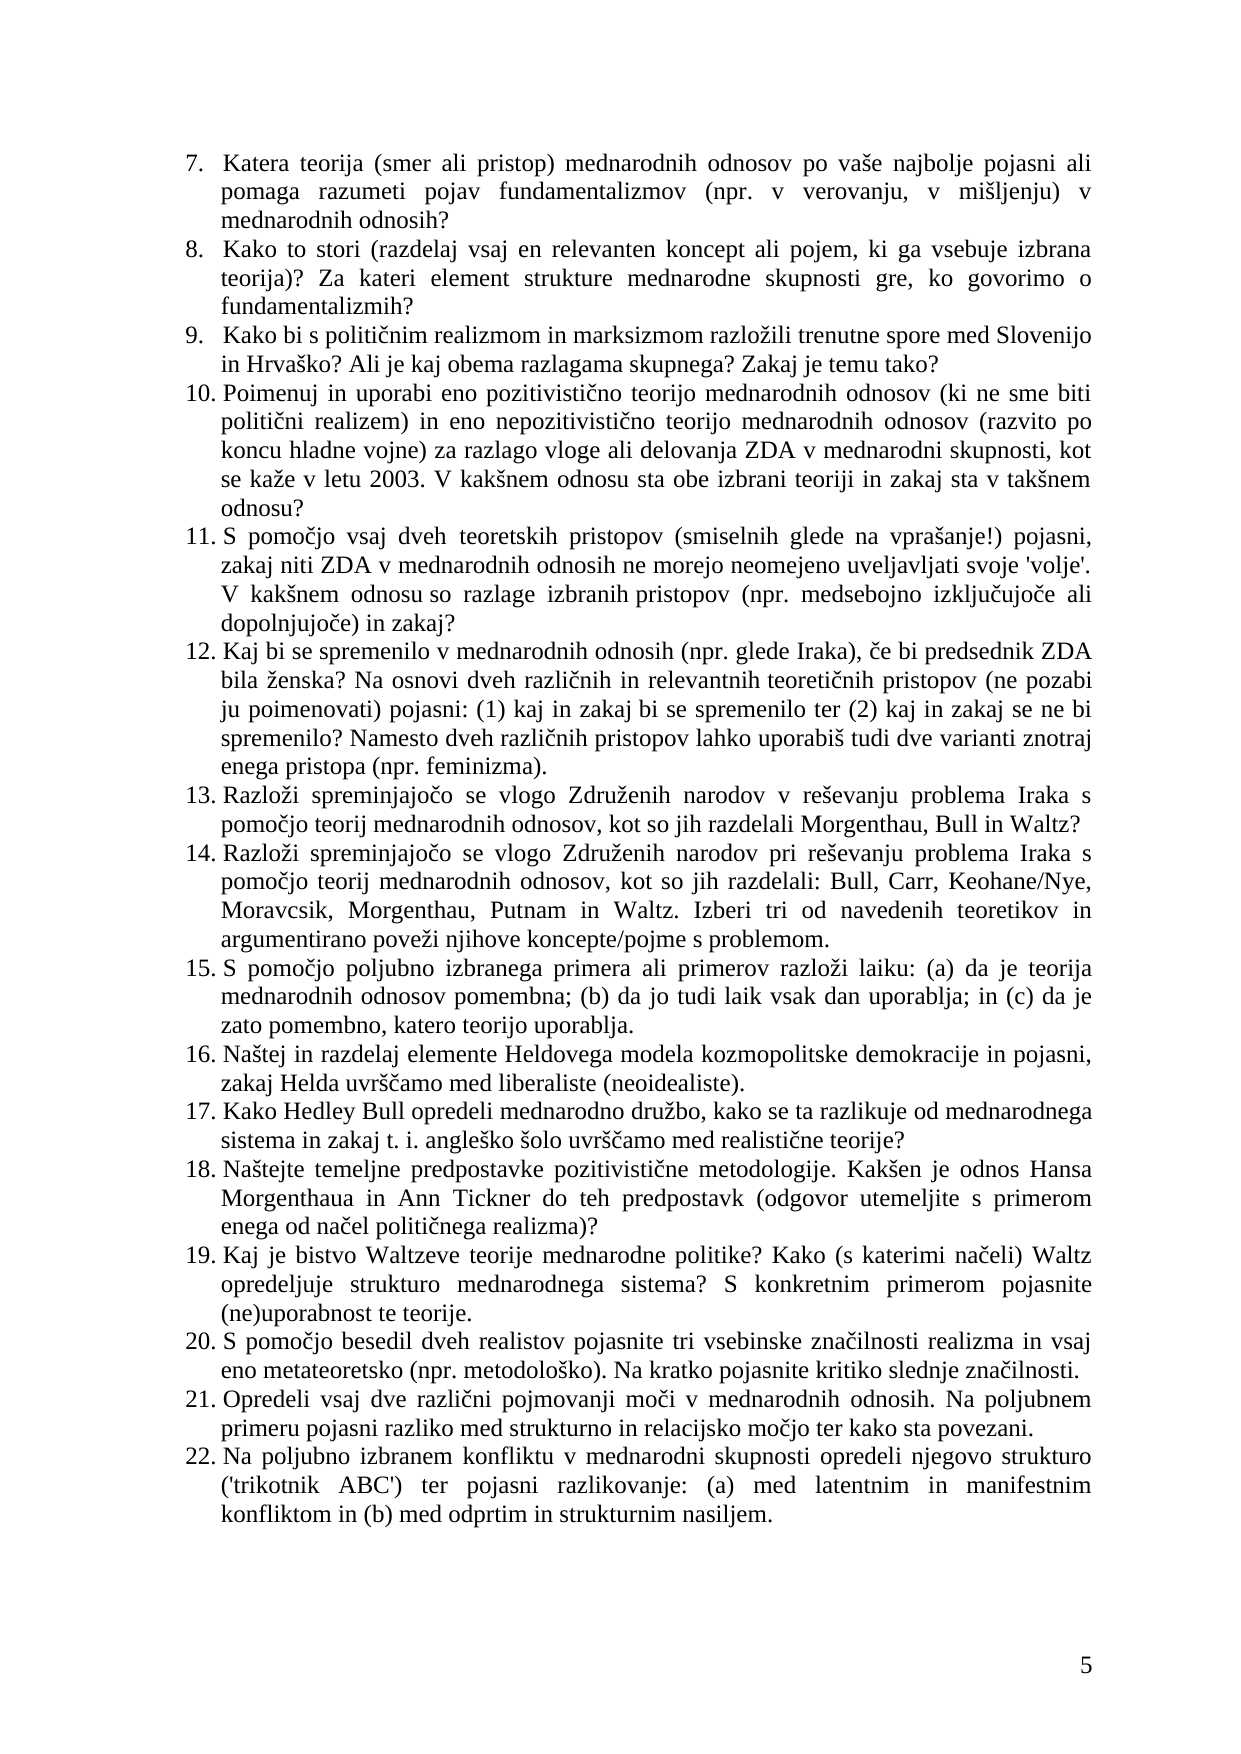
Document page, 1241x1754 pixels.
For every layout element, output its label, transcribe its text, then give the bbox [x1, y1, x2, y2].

list Kaj je bistvo Waltzeve teorije mednarodne politike? Kako (s katerimi načeli) Waltz opredeljuje strukturo mednarodnega sistema? S konkretnim primerom pojasnite (ne)uporabnost te teorije. [185, 1240, 1093, 1326]
list Kako Hedley Bull opredeli mednarodno družbo, kako se ta razlikuje od mednarodnega sistema in zakaj t. i. angleško šolo uvrščamo med realistične teorije? [185, 1096, 1093, 1154]
list S pomočjo poljubno izbranega primera ali primerov razloži laiku: (a) da je teorija mednarodnih odnosov pomembna; (b) da jo tudi laik vsak dan uporablja; in (c) da je zato pomembno, katero teorijo uporablja. [185, 953, 1093, 1039]
list Razloži spreminjajočo se vlogo Združenih narodov v reševanju problema Iraka s pomočjo teorij mednarodnih odnosov, kot so jih razdelali Morgenthau, Bull in Waltz? [185, 780, 1093, 838]
list Naštejte temeljne predpostavke pozitivistične metodologije. Kakšen je odnos Hansa Morgenthaua in Ann Tickner do teh predpostavk (odgovor utemeljite s primerom enega od načel političnega realizma)? [185, 1154, 1093, 1240]
list Katera teorija (smer ali pristop) mednarodnih odnosov po vaše najbolje pojasni ali pomaga razumeti pojav fundamentalizmov (npr. v verovanju, v mišljenju) v mednarodnih odnosih? [185, 148, 1093, 234]
list Poimenuj in uporabi eno pozitivistično teorijo mednarodnih odnosov (ki ne sme biti politični realizem) in eno nepozitivistično teorijo mednarodnih odnosov (razvito po koncu hladne vojne) za razlago vloge ali delovanja ZDA v mednarodni skupnosti, kot se kaže v letu 2003. V kakšnem odnosu sta obe izbrani teoriji in zakaj sta v takšnem odnosu? [185, 378, 1093, 521]
list Kaj bi se spremenilo v mednarodnih odnosih (npr. glede Iraka), če bi predsednik ZDA bila ženska? Na osnovi dveh različnih in relevantnih teoretičnih pristopov (ne pozabi ju poimenovati) pojasni: (1) kaj in zakaj bi se spremenilo ter (2) kaj in zakaj se ne bi spremenilo? Namesto dveh različnih pristopov lahko uporabiš tudi dve varianti znotraj enega pristopa (npr. feminizma). [185, 636, 1093, 780]
list Kako to stori (razdelaj vsaj en relevanten koncept ali pojem, ki ga vsebuje izbrana teorija)? Za kateri element strukture mednarodne skupnosti gre, ko govorimo o fundamentalizmih? [185, 234, 1093, 320]
list Razloži spreminjajočo se vlogo Združenih narodov pri reševanju problema Iraka s pomočjo teorij mednarodnih odnosov, kot so jih razdelali: Bull, Carr, Keohane/Nye, Moravcsik, Morgenthau, Putnam in Waltz. Izberi tri od navedenih teoretikov in argumentirano poveži njihove koncepte/pojme s problemom. [185, 838, 1093, 953]
list Na poljubno izbranem konfliktu v mednarodni skupnosti opredeli njegovo strukturo ('trikotnik ABC') ter pojasni razlikovanje: (a) med latentnim in manifestnim konfliktom in (b) med odprtim in strukturnim nasiljem. [185, 1441, 1093, 1528]
list S pomočjo besedil dveh realistov pojasnite tri vsebinske značilnosti realizma in vsaj eno metateoretsko (npr. metodološko). Na kratko pojasnite kritiko slednje značilnosti. [185, 1326, 1093, 1384]
list Naštej in razdelaj elemente Heldovega modela kozmopolitske demokracije in pojasni, zakaj Helda uvrščamo med liberaliste (neoidealiste). [185, 1039, 1093, 1096]
list Opredeli vsaj dve različni pojmovanji moči v mednarodnih odnosih. Na poljubnem primeru pojasni razliko med strukturno in relacijsko močjo ter kako sta povezani. [185, 1384, 1093, 1441]
list S pomočjo vsaj dveh teoretskih pristopov (smiselnih glede na vprašanje!) pojasni, zakaj niti ZDA v mednarodnih odnosih ne morejo neomejeno uveljavljati svoje 'volje'. V kakšnem odnosu so razlage izbranih pristopov (npr. medsebojno izključujoče ali dopolnjujoče) in zakaj? [185, 521, 1093, 636]
list Kako bi s političnim realizmom in marksizmom razložili trenutne spore med Slovenijo in Hrvaško? Ali je kaj obema razlagama skupnega? Zakaj je temu tako? [185, 320, 1093, 378]
